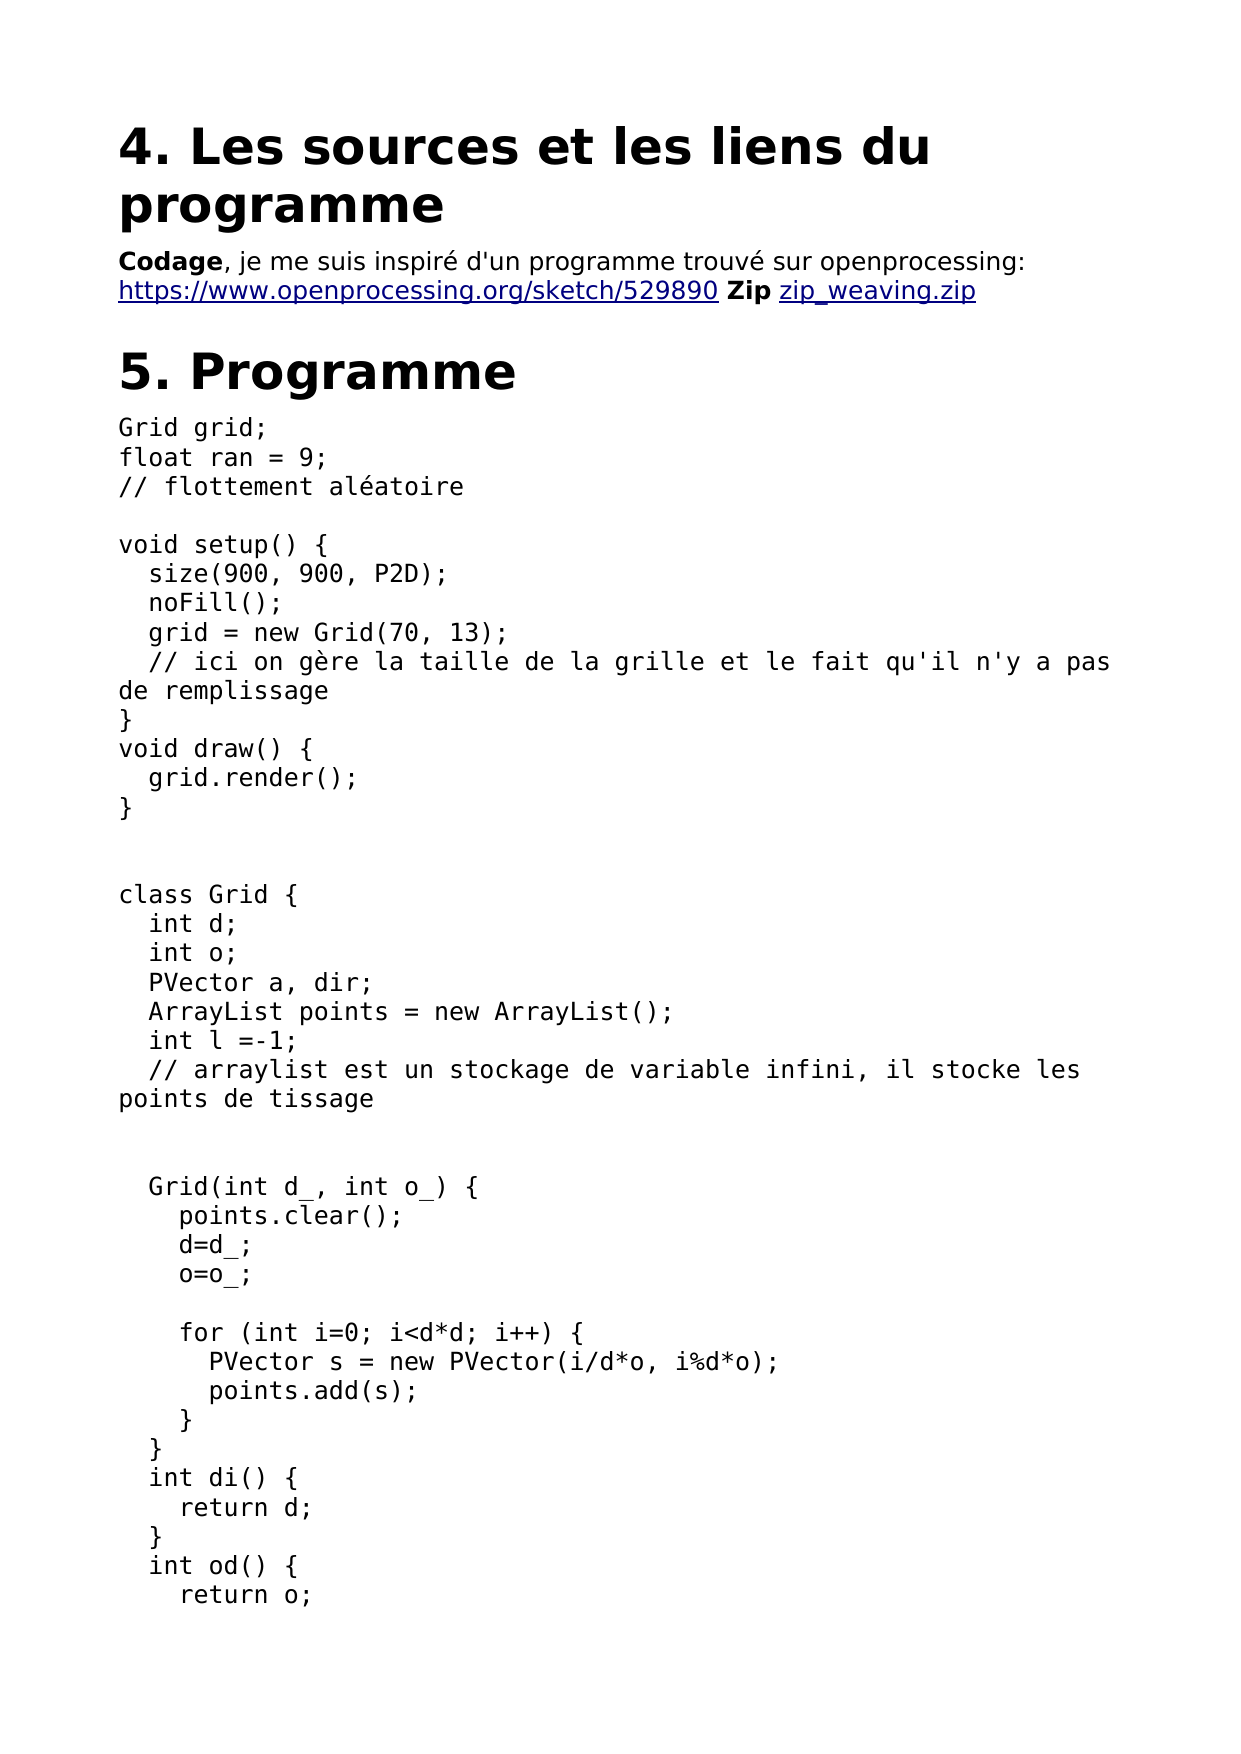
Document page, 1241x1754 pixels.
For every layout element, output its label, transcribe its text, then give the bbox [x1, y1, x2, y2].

text Codage, je me suis inspiré d'un programme trouvé sur openprocessing: https://www.openprocessing.org/sketch/529890 Zip zip_weaving.zip [118, 247, 1122, 305]
subtitle 5. Programme [118, 343, 1122, 401]
subtitle 4. Les sources et les liens du programme [118, 118, 1122, 234]
text Grid grid; float ran = 9; // flottement aléatoire void setup() { size(900, 900, P2D); noFill(); grid = new Grid(70, 13); // ici on gère la taille de la grille et le fait qu'il n'y a pas de remplissage } void draw() { grid.render(); } class Grid { int d; int o; PVector a, dir; ArrayList points = new ArrayList(); int l =-1; // arraylist est un stockage de variable infini, il stocke les points de tissage Grid(int d_, int o_) { points.clear(); d=d_; o=o_; for (int i=0; i<d*d; i++) { PVector s = new PVector(i/d*o, i%d*o); points.add(s); } } int di() { return d; } int od() { return o; [118, 414, 1122, 1609]
